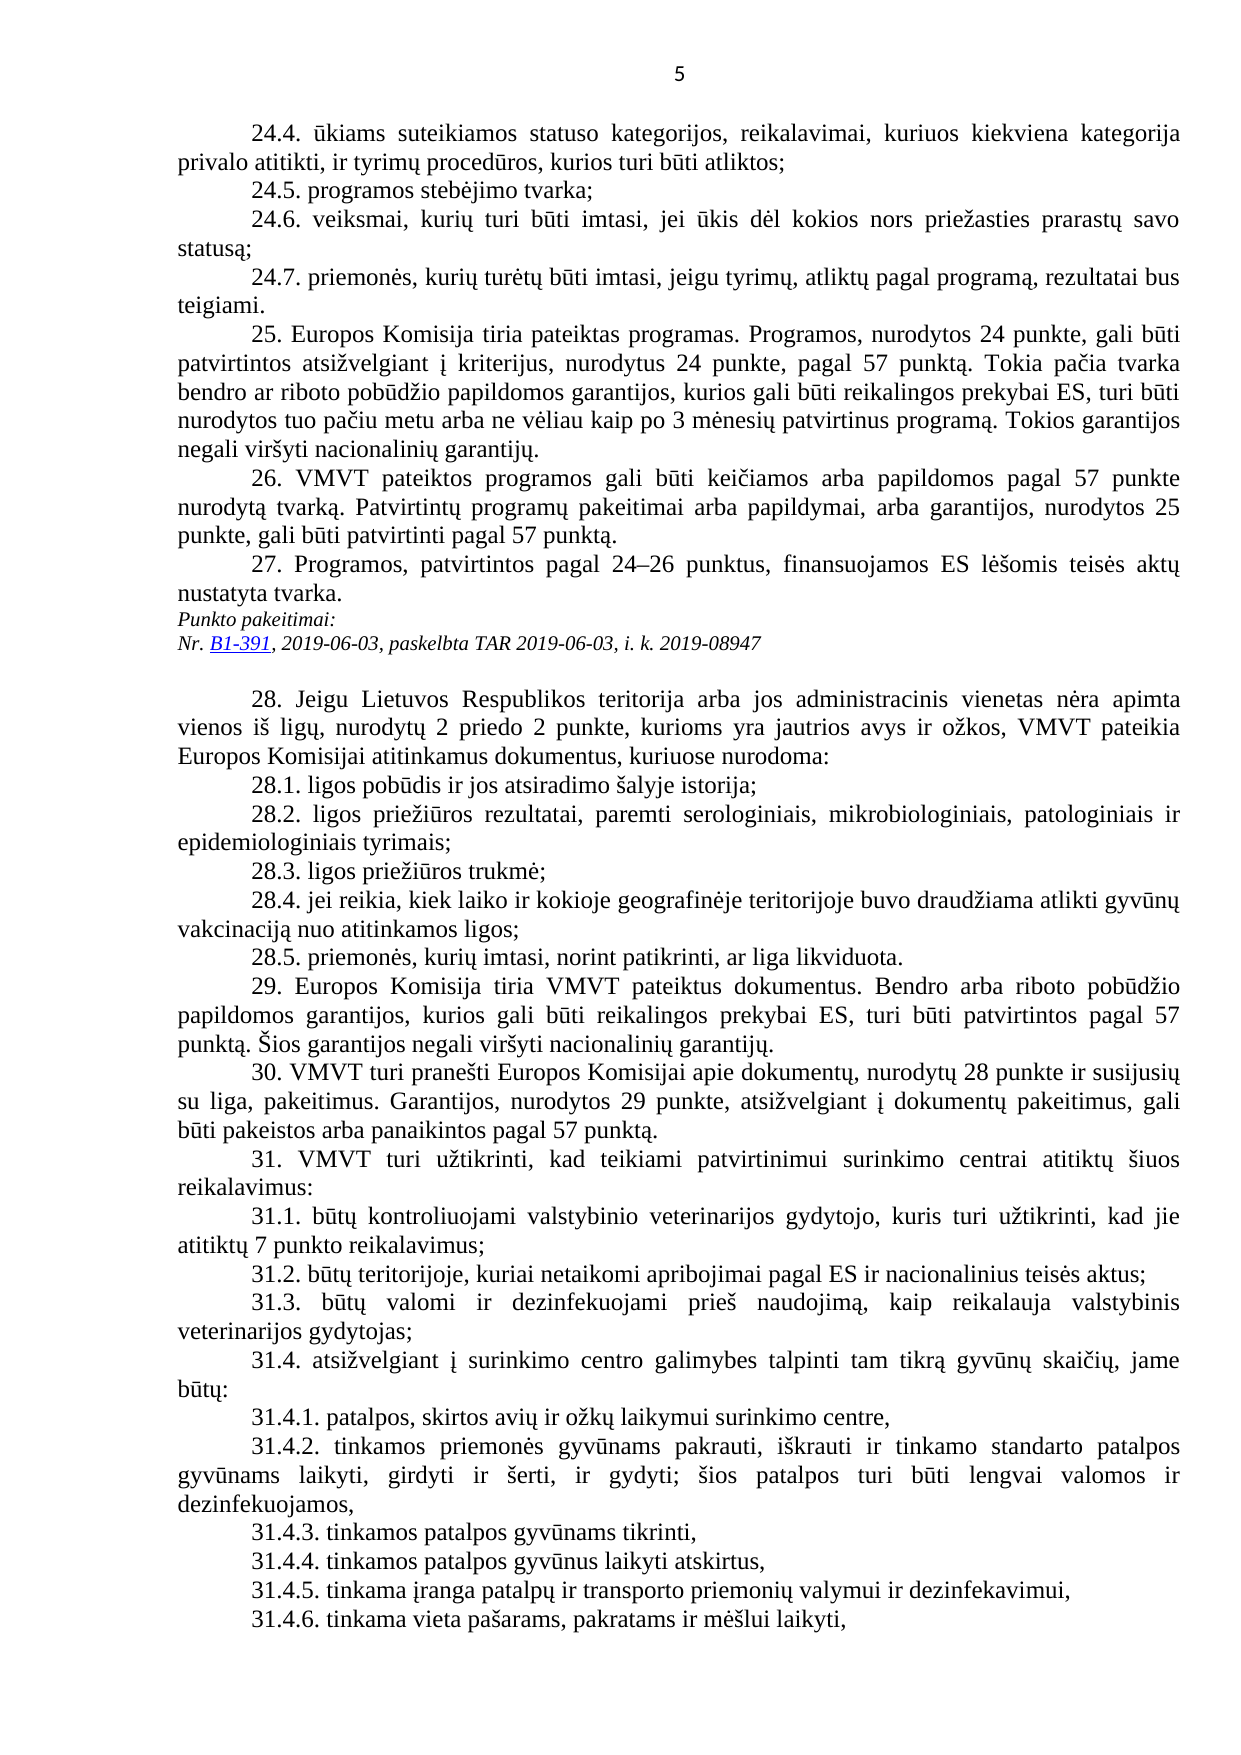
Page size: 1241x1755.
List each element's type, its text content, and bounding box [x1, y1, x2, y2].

text 31.4.5. tinkama įranga patalpų ir transporto priemonių valymui ir dezinfekavimui, [177, 1575, 1181, 1604]
text 31. VMVT turi užtikrinti, kad teikiami patvirtinimui surinkimo centrai atitiktų šiuos reikalavimus: [177, 1144, 1181, 1201]
text 31.4.3. tinkamos patalpos gyvūnams tikrinti, [177, 1517, 1181, 1546]
text 26. VMVT pateiktos programos gali būti keičiamos arba papildomos pagal 57 punkte nurodytą tvarką. Patvirtintų programų pakeitimai arba papildymai, arba garantijos, nurodytos 25 punkte, gali būti patvirtinti pagal 57 punktą. [177, 463, 1181, 549]
text 31.1. būtų kontroliuojami valstybinio veterinarijos gydytojo, kuris turi užtikrinti, kad jie atitiktų 7 punkto reikalavimus; [177, 1201, 1181, 1259]
text 31.2. būtų teritorijoje, kuriai netaikomi apribojimai pagal ES ir nacionalinius teisės aktus; [177, 1259, 1181, 1287]
text 28.2. ligos priežiūros rezultatai, paremti serologiniais, mikrobiologiniais, patologiniais ir epidemiologiniais tyrimais; [177, 799, 1181, 856]
text 28. Jeigu Lietuvos Respublikos teritorija arba jos administracinis vienetas nėra apimta vienos iš ligų, nurodytų 2 priedo 2 punkte, kurioms yra jautrios avys ir ožkos, VMVT pateikia Europos Komisijai atitinkamus dokumentus, kuriuose nurodoma: [177, 684, 1181, 770]
text Nr. B1-391, 2019-06-03, paskelbta TAR 2019-06-03, i. k. 2019-08947 [177, 631, 1181, 655]
text 24.4. ūkiams suteikiamos statuso kategorijos, reikalavimai, kuriuos kiekviena kategorija privalo atitikti, ir tyrimų procedūros, kurios turi būti atliktos; [177, 118, 1181, 176]
text 31.4.6. tinkama vieta pašarams, pakratams ir mėšlui laikyti, [177, 1604, 1181, 1632]
text 29. Europos Komisija tiria VMVT pateiktus dokumentus. Bendro arba riboto pobūdžio papildomos garantijos, kurios gali būti reikalingos prekybai ES, turi būti patvirtintos pagal 57 punktą. Šios garantijos negali viršyti nacionalinių garantijų. [177, 971, 1181, 1057]
text 31.4.2. tinkamos priemonės gyvūnams pakrauti, iškrauti ir tinkamo standarto patalpos gyvūnams laikyti, girdyti ir šerti, ir gydyti; šios patalpos turi būti lengvai valomos ir dezinfekuojamos, [177, 1431, 1181, 1517]
text 31.4.1. patalpos, skirtos avių ir ožkų laikymui surinkimo centre, [177, 1402, 1181, 1431]
text 28.1. ligos pobūdis ir jos atsiradimo šalyje istorija; [177, 770, 1181, 799]
text 28.3. ligos priežiūros trukmė; [177, 856, 1181, 885]
text 24.6. veiksmai, kurių turi būti imtasi, jei ūkis dėl kokios nors priežasties prarastų savo statusą; [177, 204, 1181, 262]
text 31.4.4. tinkamos patalpos gyvūnus laikyti atskirtus, [177, 1546, 1181, 1575]
text 31.3. būtų valomi ir dezinfekuojami prieš naudojimą, kaip reikalauja valstybinis veterinarijos gydytojas; [177, 1287, 1181, 1345]
text 28.4. jei reikia, kiek laiko ir kokioje geografinėje teritorijoje buvo draudžiama atlikti gyvūnų vakcinaciją nuo atitinkamos ligos; [177, 885, 1181, 942]
text 24.7. priemonės, kurių turėtų būti imtasi, jeigu tyrimų, atliktų pagal programą, rezultatai bus teigiami. [177, 262, 1181, 319]
text 31.4. atsižvelgiant į surinkimo centro galimybes talpinti tam tikrą gyvūnų skaičių, jame būtų: [177, 1345, 1181, 1402]
text 28.5. priemonės, kurių imtasi, norint patikrinti, ar liga likviduota. [177, 942, 1181, 971]
text 27. Programos, patvirtintos pagal 24–26 punktus, finansuojamos ES lėšomis teisės aktų nustatyta tvarka. [177, 549, 1181, 607]
text Punkto pakeitimai: [177, 607, 1181, 631]
text 30. VMVT turi pranešti Europos Komisijai apie dokumentų, nurodytų 28 punkte ir susijusių su liga, pakeitimus. Garantijos, nurodytos 29 punkte, atsižvelgiant į dokumentų pakeitimus, gali būti pakeistos arba panaikintos pagal 57 punktą. [177, 1057, 1181, 1144]
text 24.5. programos stebėjimo tvarka; [177, 176, 1181, 204]
text 25. Europos Komisija tiria pateiktas programas. Programos, nurodytos 24 punkte, gali būti patvirtintos atsižvelgiant į kriterijus, nurodytus 24 punkte, pagal 57 punktą. Tokia pačia tvarka bendro ar riboto pobūdžio papildomos garantijos, kurios gali būti reikalingos prekybai ES, turi būti nurodytos tuo pačiu metu arba ne vėliau kaip po 3 mėnesių patvirtinus programą. Tokios garantijos negali viršyti nacionalinių garantijų. [177, 319, 1181, 463]
